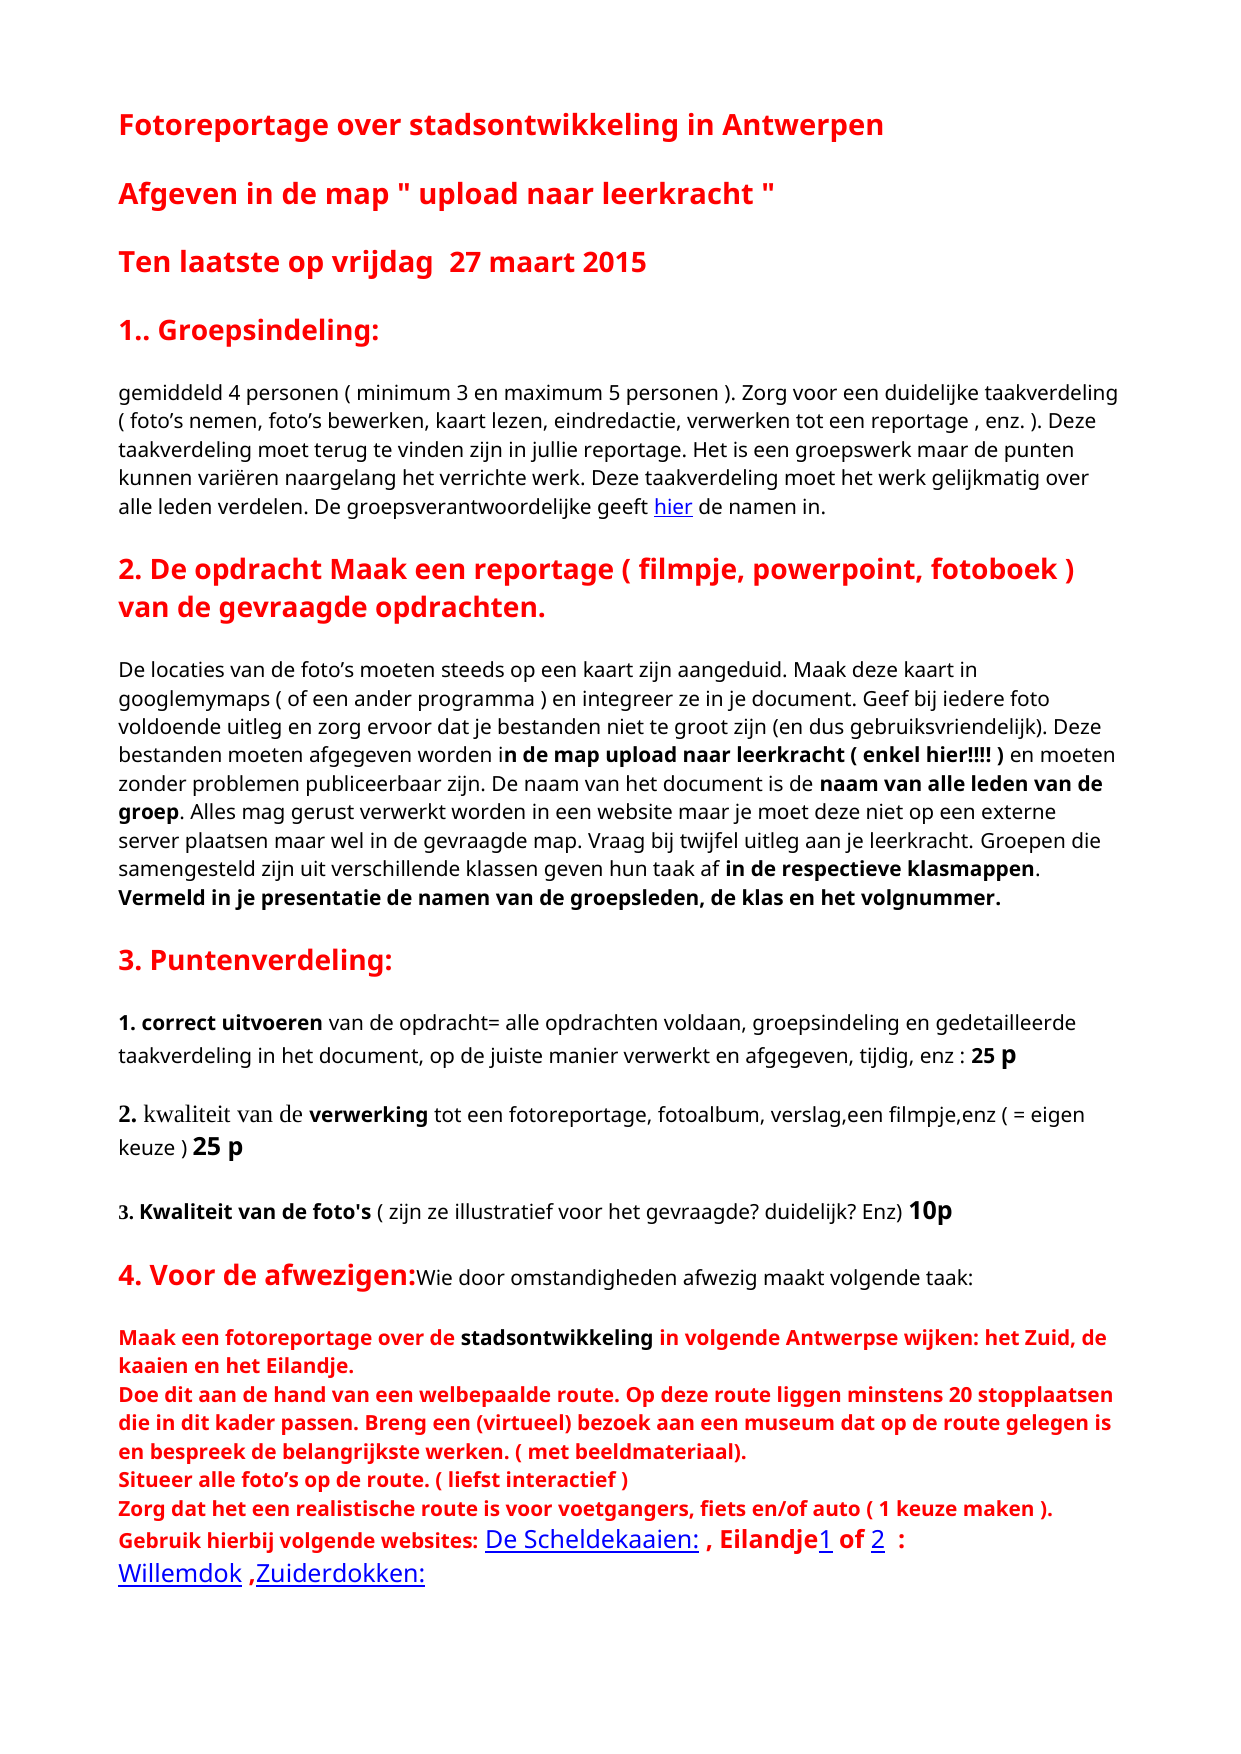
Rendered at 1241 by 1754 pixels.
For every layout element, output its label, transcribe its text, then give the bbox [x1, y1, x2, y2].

text 2. kwaliteit van de verwerking tot een fotoreportage, fotoalbum, verslag,een filmpje,enz ( = eigen keuze ) 25 p [118, 1099, 1122, 1163]
text 2. De opdracht Maak een reportage ( filmpje, powerpoint, fotoboek ) van de gevraagde opdrachten. [118, 549, 1122, 626]
text De locaties van de foto’s moeten steeds op een kaart zijn aangeduid. Maak deze kaart in googlemymaps ( of een ander programma ) en integreer ze in je document. Geef bij iedere foto voldoende uitleg en zorg ervoor dat je bestanden niet te groot zijn (en dus gebruiksvriendelijk). Deze bestanden moeten afgegeven worden in de map upload naar leerkracht ( enkel hier!!!! ) en moeten zonder problemen publiceerbaar zijn. De naam van het document is de naam van alle leden van de groep. Alles mag gerust verwerkt worden in een website maar je moet deze niet op een externe server plaatsen maar wel in de gevraagde map. Vraag bij twijfel uitleg aan je leerkracht. Groepen die samengesteld zijn uit verschillende klassen geven hun taak af in de respectieve klasmappen. Vermeld in je presentatie de namen van de groepsleden, de klas en het volgnummer. [118, 655, 1122, 911]
text 3. Puntenverdeling: [118, 940, 1122, 979]
text Ten laatste op vrijdag 27 maart 2015 [118, 242, 1122, 281]
text Afgeven in de map " upload naar leerkracht " [118, 173, 1122, 213]
text 4. Voor de afwezigen:Wie door omstandigheden afwezig maakt volgende taak: [118, 1256, 1122, 1294]
text 1.. Groepsindeling: [118, 311, 1122, 349]
text 3. Kwaliteit van de foto's ( zijn ze illustratief voor het gevraagde? duidelijk? Enz) 10p [118, 1192, 1122, 1226]
text Maak een fotoreportage over de stadsontwikkeling in volgende Antwerpse wijken: het Zuid, de kaaien en het Eilandje. Doe dit aan de hand van een welbepaalde route. Op deze route liggen minstens 20 stopplaatsen die in dit kader passen. Breng een (virtueel) bezoek aan een museum dat op de route gelegen is en bespreek de belangrijkste werken. ( met beeldmateriaal). Situeer alle foto’s op de route. ( liefst interactief ) Zorg dat het een realistische route is voor voetgangers, fiets en/of auto ( 1 keuze maken ). Gebruik hierbij volgende websites: De Scheldekaaien: , Eilandje1 of 2 : Willemdok ,Zuiderdokken: [118, 1323, 1122, 1590]
text gemiddeld 4 personen ( minimum 3 en maximum 5 personen ). Zorg voor een duidelijke taakverdeling ( foto’s nemen, foto’s bewerken, kaart lezen, eindredactie, verwerken tot een reportage , enz. ). Deze taakverdeling moet terug te vinden zijn in jullie reportage. Het is een groepswerk maar de punten kunnen variëren naargelang het verrichte werk. Deze taakverdeling moet het werk gelijkmatig over alle leden verdelen. De groepsverantwoordelijke geeft hier de namen in. [118, 378, 1122, 520]
text 1. correct uitvoeren van de opdracht= alle opdrachten voldaan, groepsindeling en gedetailleerde taakverdeling in het document, op de juiste manier verwerkt en afgegeven, tijdig, enz : 25 p [118, 1008, 1122, 1070]
text Fotoreportage over stadsontwikkeling in Antwerpen [118, 104, 1122, 144]
